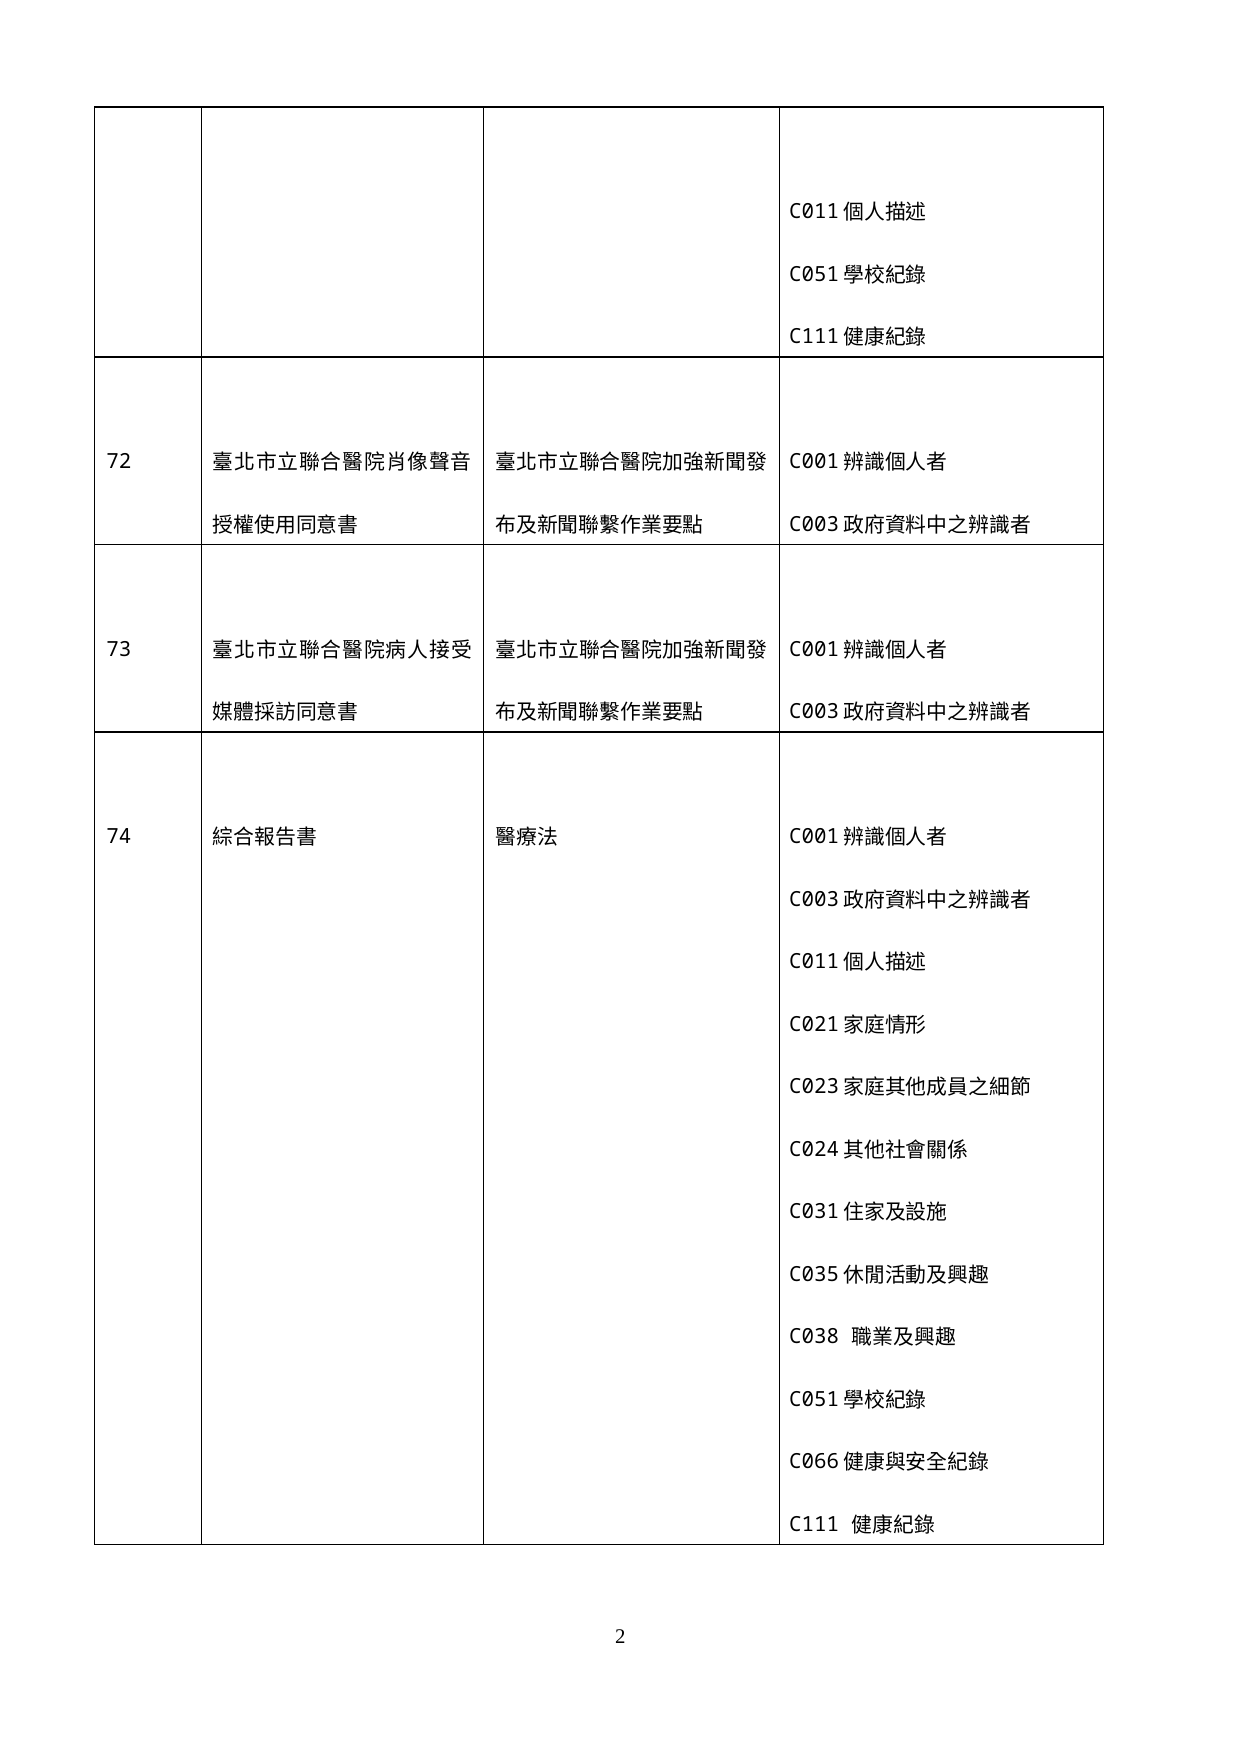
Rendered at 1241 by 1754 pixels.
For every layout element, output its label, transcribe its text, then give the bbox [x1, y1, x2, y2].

table_cell 臺北市立聯合醫院加強新聞發布及新聞聯繫作業要點 [484, 358, 779, 544]
table_cell 臺北市立聯合醫院病人接受媒體採訪同意書 [202, 545, 483, 731]
table_cell 72 [95, 358, 201, 544]
table_cell 臺北市立聯合醫院肖像聲音授權使用同意書 [202, 358, 483, 544]
table_cell C001辨識個人者 C003政府資料中之辨識者 [780, 545, 1103, 731]
table_cell C001辨識個人者 C003政府資料中之辨識者 C011個人描述 C021家庭情形 C023家庭其他成員之細節 C024其他社會關係 C031住家及設施 C035休閒活動及興趣 C038 職業及興趣 C051學校紀錄 C066健康與安全紀錄 C111 健康紀錄 [780, 733, 1103, 1544]
table_cell [484, 108, 779, 356]
table_cell 臺北市立聯合醫院加強新聞發布及新聞聯繫作業要點 [484, 545, 779, 731]
table_cell 醫療法 [484, 733, 779, 1544]
table_cell [95, 108, 201, 356]
table_cell 74 [95, 733, 201, 1544]
table_cell 73 [95, 545, 201, 731]
table_cell [202, 108, 483, 356]
table_cell C001辨識個人者 C003政府資料中之辨識者 [780, 358, 1103, 544]
table_cell 綜合報告書 [202, 733, 483, 1544]
table_cell C011個人描述 C051學校紀錄 C111健康紀錄 [780, 108, 1103, 356]
